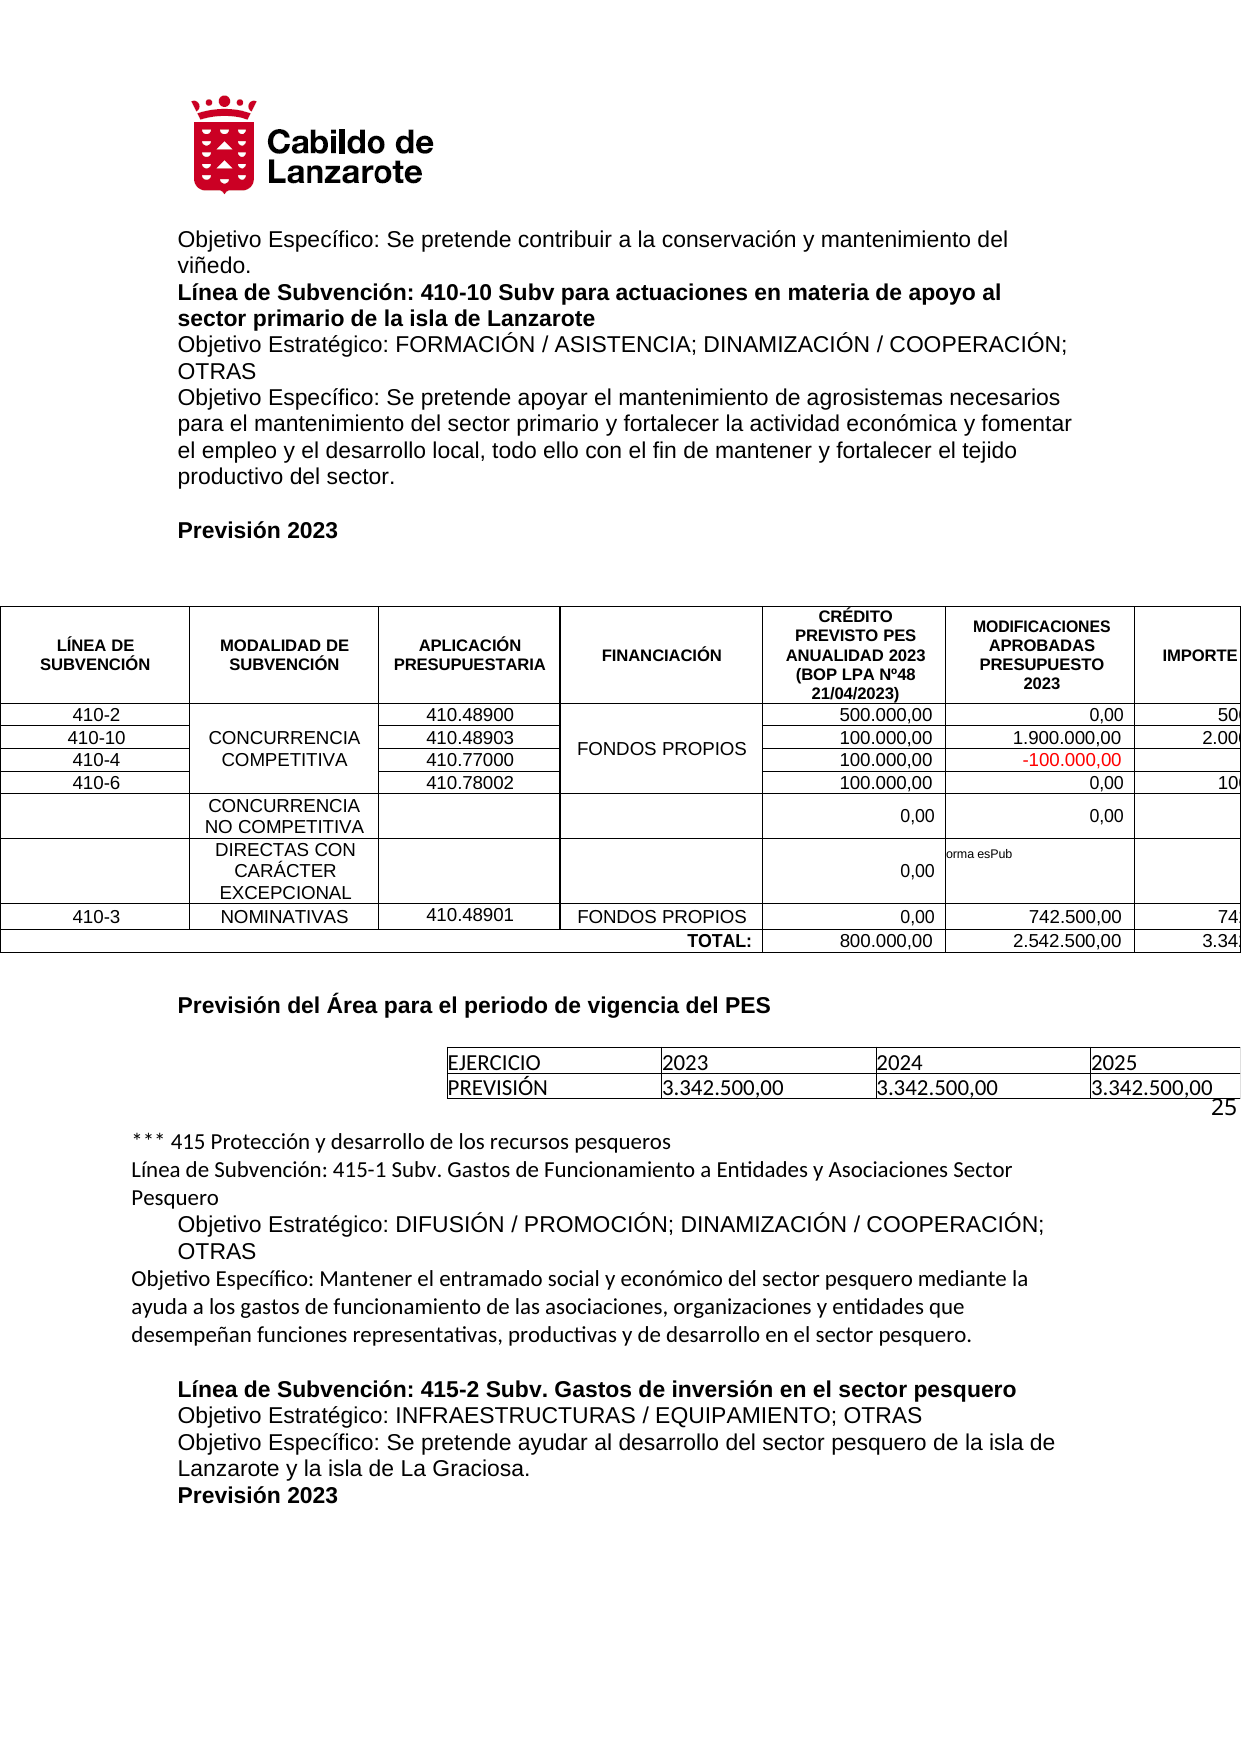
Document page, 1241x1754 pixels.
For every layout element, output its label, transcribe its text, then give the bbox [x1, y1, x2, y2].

table_cell FONDOS PROPIOS [561, 904, 762, 929]
text Objetivo Estratégico: DIFUSIÓN / PROMOCIÓN; DINAMIZACIÓN / COOPERACIÓN; OTRAS [177, 1211, 1076, 1264]
table_cell 100.000,00 [763, 772, 945, 793]
table_header EJERCICIO [448, 1048, 661, 1072]
table_cell 3.342.500,00 [1135, 930, 1240, 952]
table_cell 0,00 [1135, 794, 1240, 837]
text Línea de Subvención: 415-1 Subv. Gastos de Funcionamiento a Entidades y Asociaciones Sector Pesquero [131, 1155, 1076, 1211]
table_cell [561, 794, 762, 837]
picture [177, 92, 443, 199]
table_cell 410.77000 [379, 749, 559, 771]
table_cell 410-2 [1, 704, 189, 725]
text Objetivo Estratégico: INFRAESTRUCTURAS / EQUIPAMIENTO; OTRAS [177, 1402, 1076, 1429]
table_header MODIFICACIONES APROBADAS PRESUPUESTO 2023 [946, 607, 1134, 703]
table_header APLICACIÓN PRESUPUESTARIA [379, 607, 559, 703]
table_cell 0,00 [946, 772, 1134, 793]
table_cell [379, 794, 559, 837]
table_cell 1.900.000,00 [946, 726, 1134, 748]
table_cell CONCURRENCIA COMPETITIVA [190, 704, 378, 793]
table_cell 0,00 [1135, 839, 1240, 903]
table_cell 0,00 [946, 704, 1134, 725]
table_header LÍNEA DE SUBVENCIÓN [1, 607, 189, 703]
table_cell [379, 839, 559, 903]
table_cell 2.542.500,00 [946, 930, 1134, 952]
table_header IMPORTE TOTAL [1135, 607, 1240, 703]
table_cell orma esPub [946, 839, 1134, 903]
table_cell 0,00 [763, 839, 945, 903]
text Objetivo Específico: Mantener el entramado social y económico del sector pesquero mediante la ayuda a los gastos de funcionamiento de las asociaciones, organizaciones y entidades que desempeñan funciones representativas, productivas y de desarrollo en el sector pesquero. [131, 1264, 1076, 1348]
table_cell [1, 794, 189, 837]
text *** 415 Protección y desarrollo de los recursos pesqueros [131, 1127, 1076, 1155]
table_cell 100.000,00 [1135, 772, 1240, 793]
table_cell 2.000.000,00 [1135, 726, 1240, 748]
table_cell 0,00 [946, 794, 1134, 837]
table_header FINANCIACIÓN [561, 607, 762, 703]
table_cell 100.000,00 [763, 749, 945, 771]
table_cell 742.500,00 [1135, 904, 1240, 929]
table_cell 500.000,00 [763, 704, 945, 725]
table_cell 800.000,00 [763, 930, 945, 952]
table_cell 500.000,00 [1135, 704, 1240, 725]
table_header 2023 [662, 1048, 876, 1072]
table_cell 410.48903 [379, 726, 559, 748]
table_header 2024 [877, 1048, 1090, 1072]
table_cell 3.342.500,00 [1091, 1074, 1240, 1098]
table_cell 3.342.500,00 [662, 1074, 876, 1098]
table_cell FONDOS PROPIOS [561, 704, 762, 793]
subtitle Previsión 2023 [177, 1482, 1076, 1508]
table_cell 410.48900 [379, 704, 559, 725]
subtitle Línea de Subvención: 410-10 Subv para actuaciones en materia de apoyo al sector primario de la isla de Lanzarote [177, 279, 1076, 331]
table_cell 0,00 [763, 904, 945, 929]
table_header MODALIDAD DE SUBVENCIÓN [190, 607, 378, 703]
subtitle Línea de Subvención: 415-2 Subv. Gastos de inversión en el sector pesquero [177, 1376, 1076, 1402]
table_cell 410.48901 [379, 904, 559, 929]
table_cell 100.000,00 [763, 726, 945, 748]
table_cell 410-10 [1, 726, 189, 748]
table_cell 410-3 [1, 904, 189, 929]
table_cell 3.342.500,00 [877, 1074, 1090, 1098]
table_cell 410-6 [1, 772, 189, 793]
table_cell 0,00 [763, 794, 945, 837]
text Objetivo Específico: Se pretende contribuir a la conservación y mantenimiento del viñedo. [177, 226, 1076, 279]
text Objetivo Estratégico: FORMACIÓN / ASISTENCIA; DINAMIZACIÓN / COOPERACIÓN; OTRAS [177, 331, 1076, 384]
table_cell 742.500,00 [946, 904, 1134, 929]
table_cell 0,00 [1135, 749, 1240, 771]
text Objetivo Específico: Se pretende ayudar al desarrollo del sector pesquero de la isla de Lanzarote y la isla de La Graciosa. [177, 1429, 1076, 1482]
table_cell -100.000,00 [946, 749, 1134, 771]
subtitle Previsión del Área para el periodo de vigencia del PES [177, 992, 1076, 1018]
table_cell 410-4 [1, 749, 189, 771]
subtitle Previsión 2023 [177, 517, 1076, 544]
table_cell 410.78002 [379, 772, 559, 793]
table_cell CONCURRENCIA NO COMPETITIVA [190, 794, 378, 837]
table_cell NOMINATIVAS [190, 904, 378, 929]
table_cell TOTAL: [1, 930, 762, 952]
text Objetivo Específico: Se pretende apoyar el mantenimiento de agrosistemas necesarios para el mantenimiento del sector primario y fortalecer la actividad económica y fomentar el empleo y el desarrollo local, todo ello con el fin de mantener y fortalecer el tejido productivo del sector. [177, 384, 1076, 489]
table_header CRÉDITO PREVISTO PES ANUALIDAD 2023 (BOP LPA Nº48 21/04/2023) [763, 607, 945, 703]
table_header 2025 [1091, 1048, 1240, 1072]
table_cell [561, 839, 762, 903]
table_cell [1, 839, 189, 903]
table_cell PREVISIÓN [448, 1074, 661, 1098]
table_cell DIRECTAS CON CARÁCTER EXCEPCIONAL [190, 839, 378, 903]
